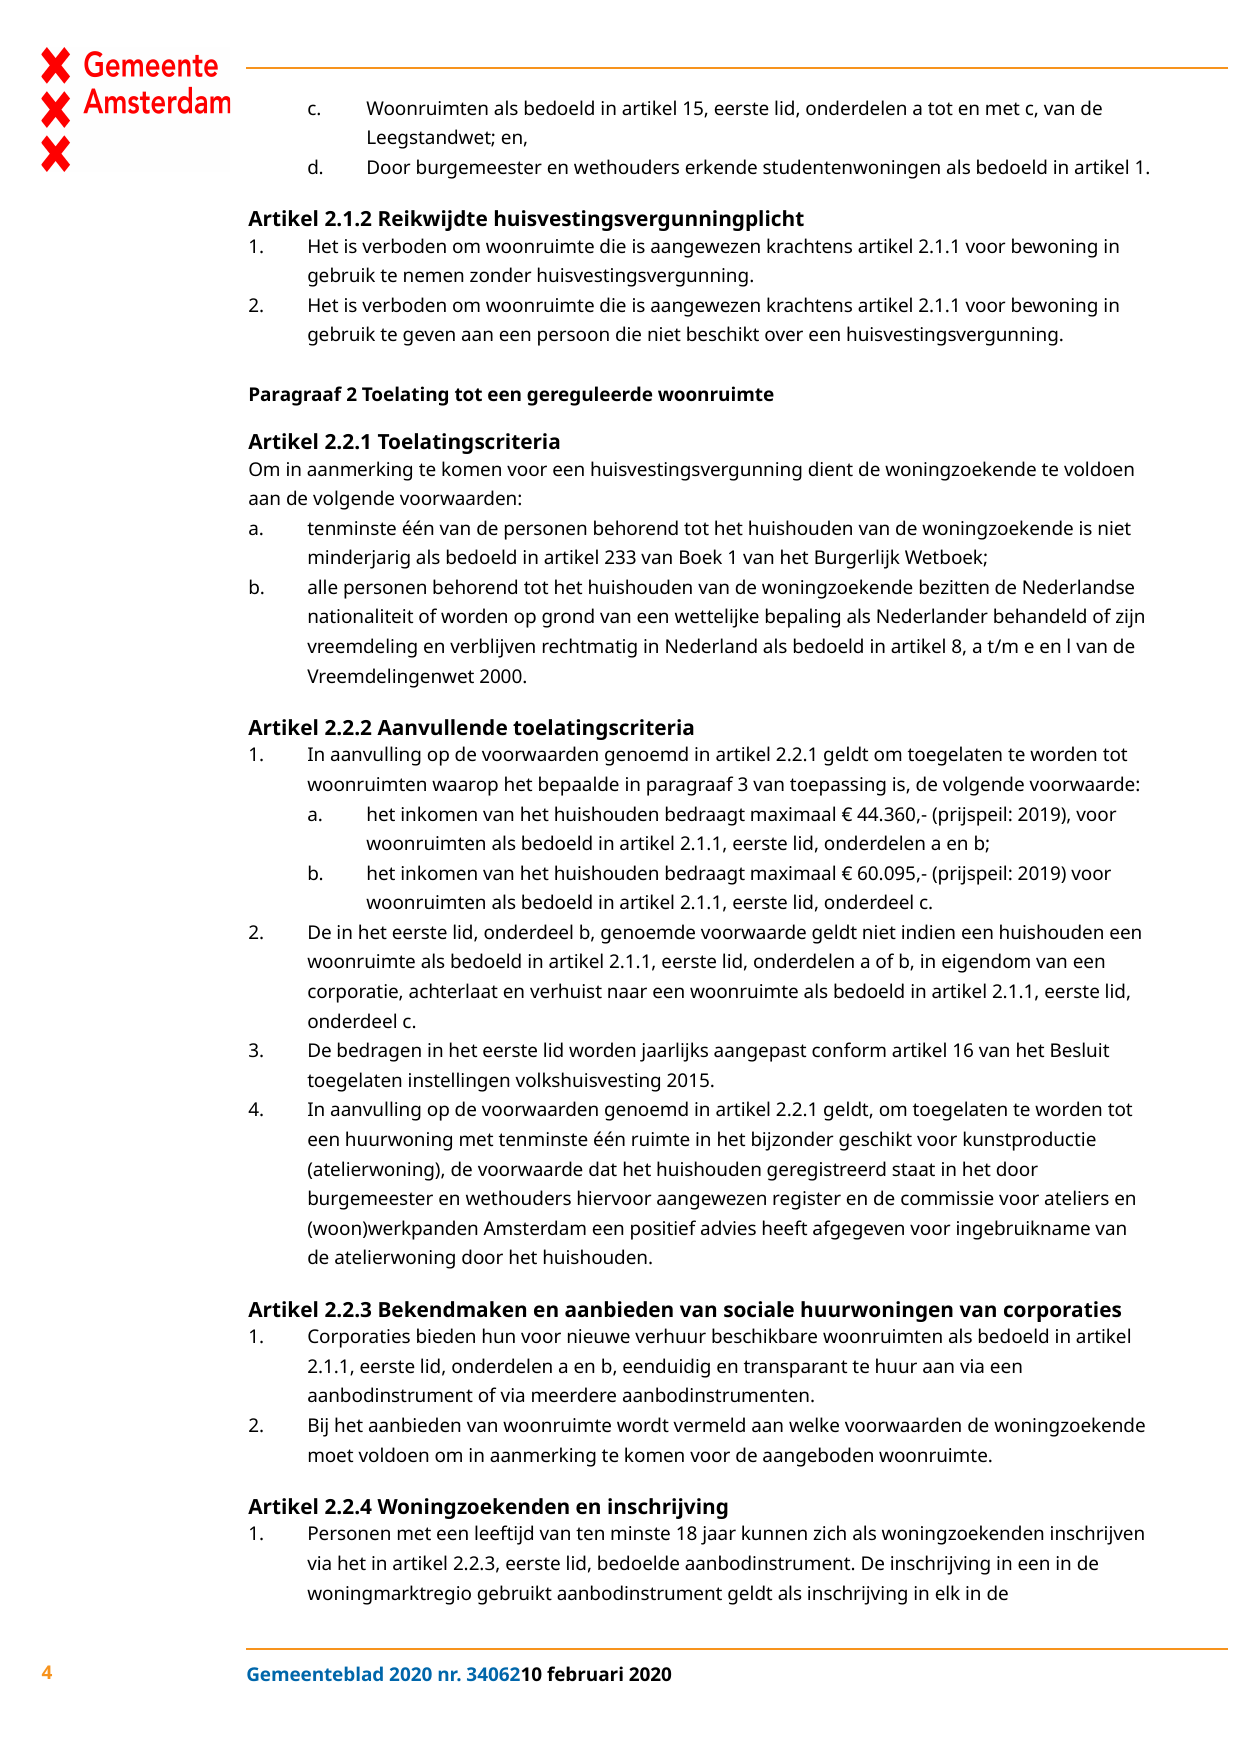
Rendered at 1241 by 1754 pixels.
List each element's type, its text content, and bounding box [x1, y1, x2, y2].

list Door burgemeester en wethouders erkende studentenwoningen als bedoeld in artikel 1. [307, 154, 1152, 180]
list het inkomen van het huishouden bedraagt maximaal € 44.360,- (prijspeil: 2019), voor woonruimten als bedoeld in artikel 2.1.1, eerste lid, onderdelen a en b; [307, 801, 1152, 856]
list Woonruimten als bedoeld in artikel 15, eerste lid, onderdelen a tot en met c, van de Leegstandwet; en, [307, 95, 1152, 150]
list tenminste één van de personen behorend tot het huishouden van de woningzoekende is niet minderjarig als bedoeld in artikel 233 van Boek 1 van het Burgerlijk Wetboek; [248, 515, 1152, 570]
text Paragraaf 2 Toelating tot een gereguleerde woonruimte [248, 381, 1152, 406]
list In aanvulling op de voorwaarden genoemd in artikel 2.2.1 geldt, om toegelaten te worden tot een huurwoning met tenminste één ruimte in het bijzonder geschikt voor kunstproductie (atelierwoning), de voorwaarde dat het huishouden geregistreerd staat in het door burgemeester en wethouders hiervoor aangewezen register en de commissie voor ateliers en (woon)werkpanden Amsterdam een positief advies heeft afgegeven voor ingebruikname van de atelierwoning door het huishouden. [248, 1097, 1152, 1270]
list Het is verboden om woonruimte die is aangewezen krachtens artikel 2.1.1 voor bewoning in gebruik te geven aan een persoon die niet beschikt over een huisvestingsvergunning. [248, 292, 1152, 347]
text Artikel 2.2.4 Woningzoekenden en inschrijving [248, 1492, 1152, 1521]
text Om in aanmerking te komen voor een huisvestingsvergunning dient de woningzoekende te voldoen aan de volgende voorwaarden: [248, 456, 1152, 511]
list alle personen behorend tot het huishouden van de woningzoekende bezitten de Nederlandse nationaliteit of worden op grond van een wettelijke bepaling als Nederlander behandeld of zijn vreemdeling en verblijven rechtmatig in Nederland als bedoeld in artikel 8, a t/m e en l van de Vreemdelingenwet 2000. [248, 574, 1152, 688]
list Corporaties bieden hun voor nieuwe verhuur beschikbare woonruimten als bedoeld in artikel 2.1.1, eerste lid, onderdelen a en b, eenduidig en transparant te huur aan via een aanbodinstrument of via meerdere aanbodinstrumenten. [248, 1323, 1152, 1408]
list het inkomen van het huishouden bedraagt maximaal € 60.095,- (prijspeil: 2019) voor woonruimten als bedoeld in artikel 2.1.1, eerste lid, onderdeel c. [307, 860, 1152, 915]
picture [41, 47, 231, 172]
text Artikel 2.2.2 Aanvullende toelatingscriteria [248, 713, 1152, 742]
list In aanvulling op de voorwaarden genoemd in artikel 2.2.1 geldt om toegelaten te worden tot woonruimten waarop het bepaalde in paragraaf 3 van toepassing is, de volgende voorwaarde: [248, 742, 1152, 797]
list Bij het aanbieden van woonruimte wordt vermeld aan welke voorwaarden de woningzoekende moet voldoen om in aanmerking te komen voor de aangeboden woonruimte. [248, 1412, 1152, 1467]
list Personen met een leeftijd van ten minste 18 jaar kunnen zich als woningzoekenden inschrijven via het in artikel 2.2.3, eerste lid, bedoelde aanbodinstrument. De inschrijving in een in de woningmarktregio gebruikt aanbodinstrument geldt als inschrijving in elk in de [248, 1521, 1152, 1606]
list De in het eerste lid, onderdeel b, genoemde voorwaarde geldt niet indien een huishouden een woonruimte als bedoeld in artikel 2.1.1, eerste lid, onderdelen a of b, in eigendom van een corporatie, achterlaat en verhuist naar een woonruimte als bedoeld in artikel 2.1.1, eerste lid, onderdeel c. [248, 919, 1152, 1034]
list Het is verboden om woonruimte die is aangewezen krachtens artikel 2.1.1 voor bewoning in gebruik te nemen zonder huisvestingsvergunning. [248, 233, 1152, 288]
text Artikel 2.1.2 Reikwijdte huisvestingsvergunningplicht [248, 204, 1152, 233]
text Artikel 2.2.1 Toelatingscriteria [248, 427, 1152, 456]
list De bedragen in het eerste lid worden jaarlijks aangepast conform artikel 16 van het Besluit toegelaten instellingen volkshuisvesting 2015. [248, 1037, 1152, 1093]
text Artikel 2.2.3 Bekendmaken en aanbieden van sociale huurwoningen van corporaties [248, 1295, 1152, 1323]
